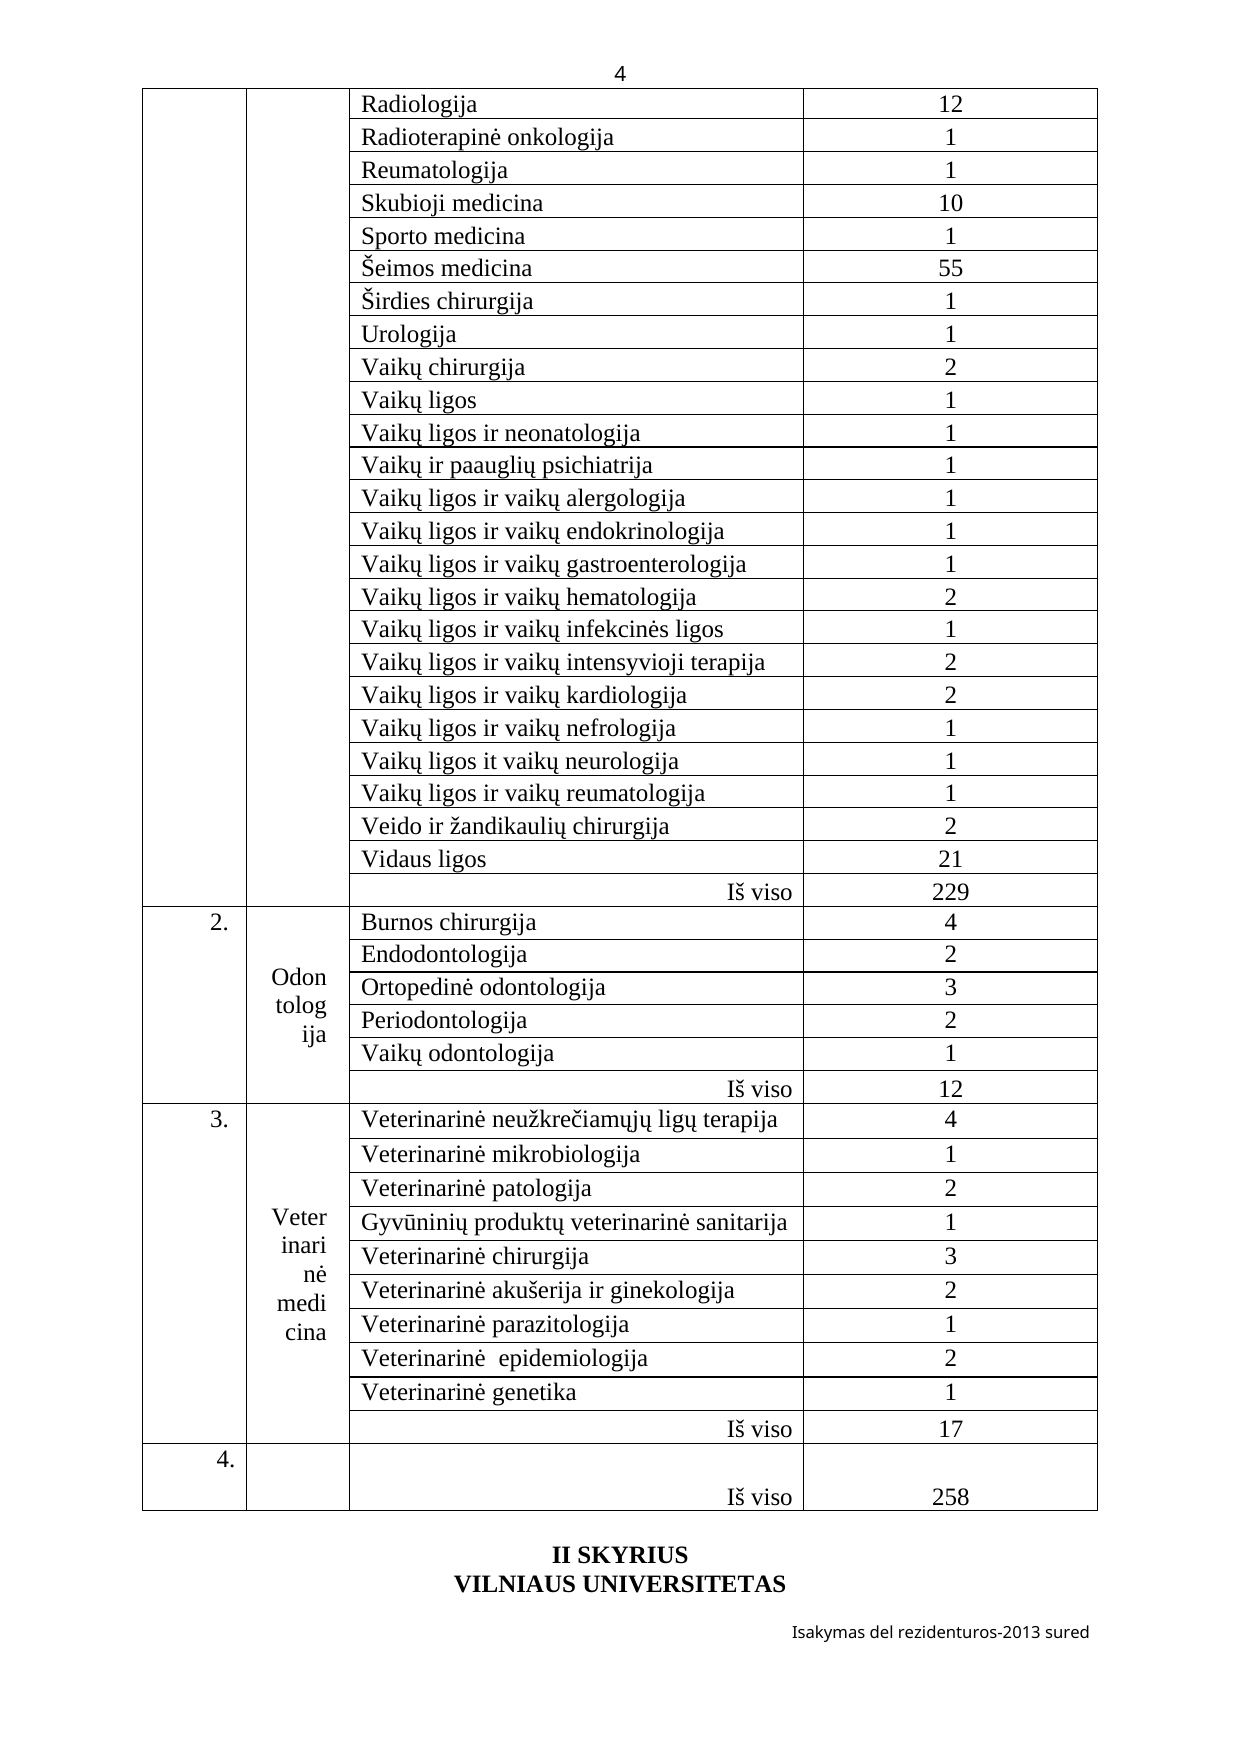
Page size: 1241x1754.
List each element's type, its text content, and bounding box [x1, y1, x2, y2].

table_cell Veterinarinė epidemiologija [350, 1343, 803, 1376]
table_cell 1 [804, 448, 1097, 479]
table_cell 1 [804, 1139, 1097, 1172]
table_cell 4. [143, 1444, 246, 1510]
table_cell Vaikų ligos ir neonatologija [350, 415, 803, 446]
table_cell Vaikų ligos ir vaikų infekcinės ligos [350, 611, 803, 643]
table_cell 17 [804, 1411, 1097, 1443]
table_cell 1 [804, 513, 1097, 545]
table_cell Vaikų ligos ir vaikų kardiologija [350, 677, 803, 709]
table_cell Vaikų ligos ir vaikų alergologija [350, 480, 803, 512]
table_cell 3. [143, 1104, 246, 1443]
table_cell 2 [804, 940, 1097, 971]
table_cell 2 [804, 808, 1097, 840]
table_cell Radioterapinė onkologija [350, 119, 803, 151]
table_cell 12 [804, 1071, 1097, 1103]
table_cell Veterinarinė neužkrečiamųjų ligų terapija [350, 1104, 803, 1138]
table_cell Periodontologija [350, 1005, 803, 1037]
table_cell Odontologija [247, 907, 349, 1103]
table_cell 1 [804, 1207, 1097, 1240]
table_cell 1 [804, 480, 1097, 512]
table_cell 1 [804, 776, 1097, 807]
table_cell 2 [804, 1005, 1097, 1037]
table_cell Burnos chirurgija [350, 907, 803, 938]
table_cell 1 [804, 119, 1097, 151]
table_cell 2 [804, 644, 1097, 676]
table_cell Vaikų ligos ir vaikų intensyvioji terapija [350, 644, 803, 676]
table_cell Vaikų ligos ir vaikų endokrinologija [350, 513, 803, 545]
table_cell [247, 89, 349, 906]
table_cell Veterinarinė chirurgija [350, 1241, 803, 1274]
table_cell Iš viso [350, 1444, 803, 1510]
table_cell 21 [804, 841, 1097, 873]
table_cell Iš viso [350, 1411, 803, 1443]
table_cell Veterinarinė medicina [247, 1104, 349, 1443]
table_cell 1 [804, 152, 1097, 184]
table_cell Endodontologija [350, 940, 803, 971]
table_cell Vaikų ligos [350, 382, 803, 413]
table_cell Gyvūninių produktų veterinarinė sanitarija [350, 1207, 803, 1240]
table_cell 2 [804, 677, 1097, 709]
table_cell Vaikų odontologija [350, 1038, 803, 1070]
table_cell Sporto medicina [350, 218, 803, 249]
table_cell Radiologija [350, 89, 803, 118]
table_cell Veterinarinė genetika [350, 1378, 803, 1410]
table_cell Iš viso [350, 874, 803, 906]
table_cell 2 [804, 1275, 1097, 1308]
table_cell 229 [804, 874, 1097, 906]
table_cell 1 [804, 382, 1097, 413]
text II skyrius [150, 1540, 1090, 1569]
table_cell Reumatologija [350, 152, 803, 184]
table_cell Veterinarinė akušerija ir ginekologija [350, 1275, 803, 1308]
text VILNIAUS UNIVERSITETAS [150, 1569, 1090, 1598]
table_cell 1 [804, 611, 1097, 643]
table_cell [143, 89, 246, 906]
table_cell 4 [804, 907, 1097, 938]
table_cell Vaikų ligos ir vaikų reumatologija [350, 776, 803, 807]
table_cell 1 [804, 546, 1097, 578]
table_cell Vaikų ligos ir vaikų hematologija [350, 579, 803, 610]
table_cell 4 [804, 1104, 1097, 1138]
table_cell Vaikų ligos ir vaikų gastroenterologija [350, 546, 803, 578]
table_cell 1 [804, 218, 1097, 249]
table_cell 1 [804, 710, 1097, 742]
table_cell Veido ir žandikaulių chirurgija [350, 808, 803, 840]
table_cell 1 [804, 415, 1097, 446]
table_cell Širdies chirurgija [350, 283, 803, 315]
table_cell Veterinarinė patologija [350, 1173, 803, 1206]
table_cell Veterinarinė mikrobiologija [350, 1139, 803, 1172]
table_cell [247, 1444, 349, 1510]
table_cell 1 [804, 316, 1097, 348]
table_cell Vaikų ir paauglių psichiatrija [350, 448, 803, 479]
table_cell 12 [804, 89, 1097, 118]
table_cell 10 [804, 185, 1097, 217]
table_cell 1 [804, 1378, 1097, 1410]
table_cell Ortopedinė odontologija [350, 973, 803, 1004]
table_cell 1 [804, 743, 1097, 774]
table_cell Veterinarinė parazitologija [350, 1309, 803, 1342]
table_cell 55 [804, 251, 1097, 282]
table_cell Iš viso [350, 1071, 803, 1103]
table_cell Vaikų chirurgija [350, 349, 803, 381]
table_cell 2 [804, 349, 1097, 381]
table_cell 1 [804, 1038, 1097, 1070]
table_cell Šeimos medicina [350, 251, 803, 282]
table_cell 3 [804, 1241, 1097, 1274]
table_cell Vaikų ligos ir vaikų nefrologija [350, 710, 803, 742]
table_cell 2. [143, 907, 246, 1103]
table_cell 2 [804, 579, 1097, 610]
table_cell 3 [804, 973, 1097, 1004]
table_cell 2 [804, 1173, 1097, 1206]
table_cell Vidaus ligos [350, 841, 803, 873]
table_cell Vaikų ligos it vaikų neurologija [350, 743, 803, 774]
table_cell Urologija [350, 316, 803, 348]
table_cell 258 [804, 1444, 1097, 1510]
table_cell 1 [804, 1309, 1097, 1342]
table_cell 1 [804, 283, 1097, 315]
table_cell Skubioji medicina [350, 185, 803, 217]
table_cell 2 [804, 1343, 1097, 1376]
